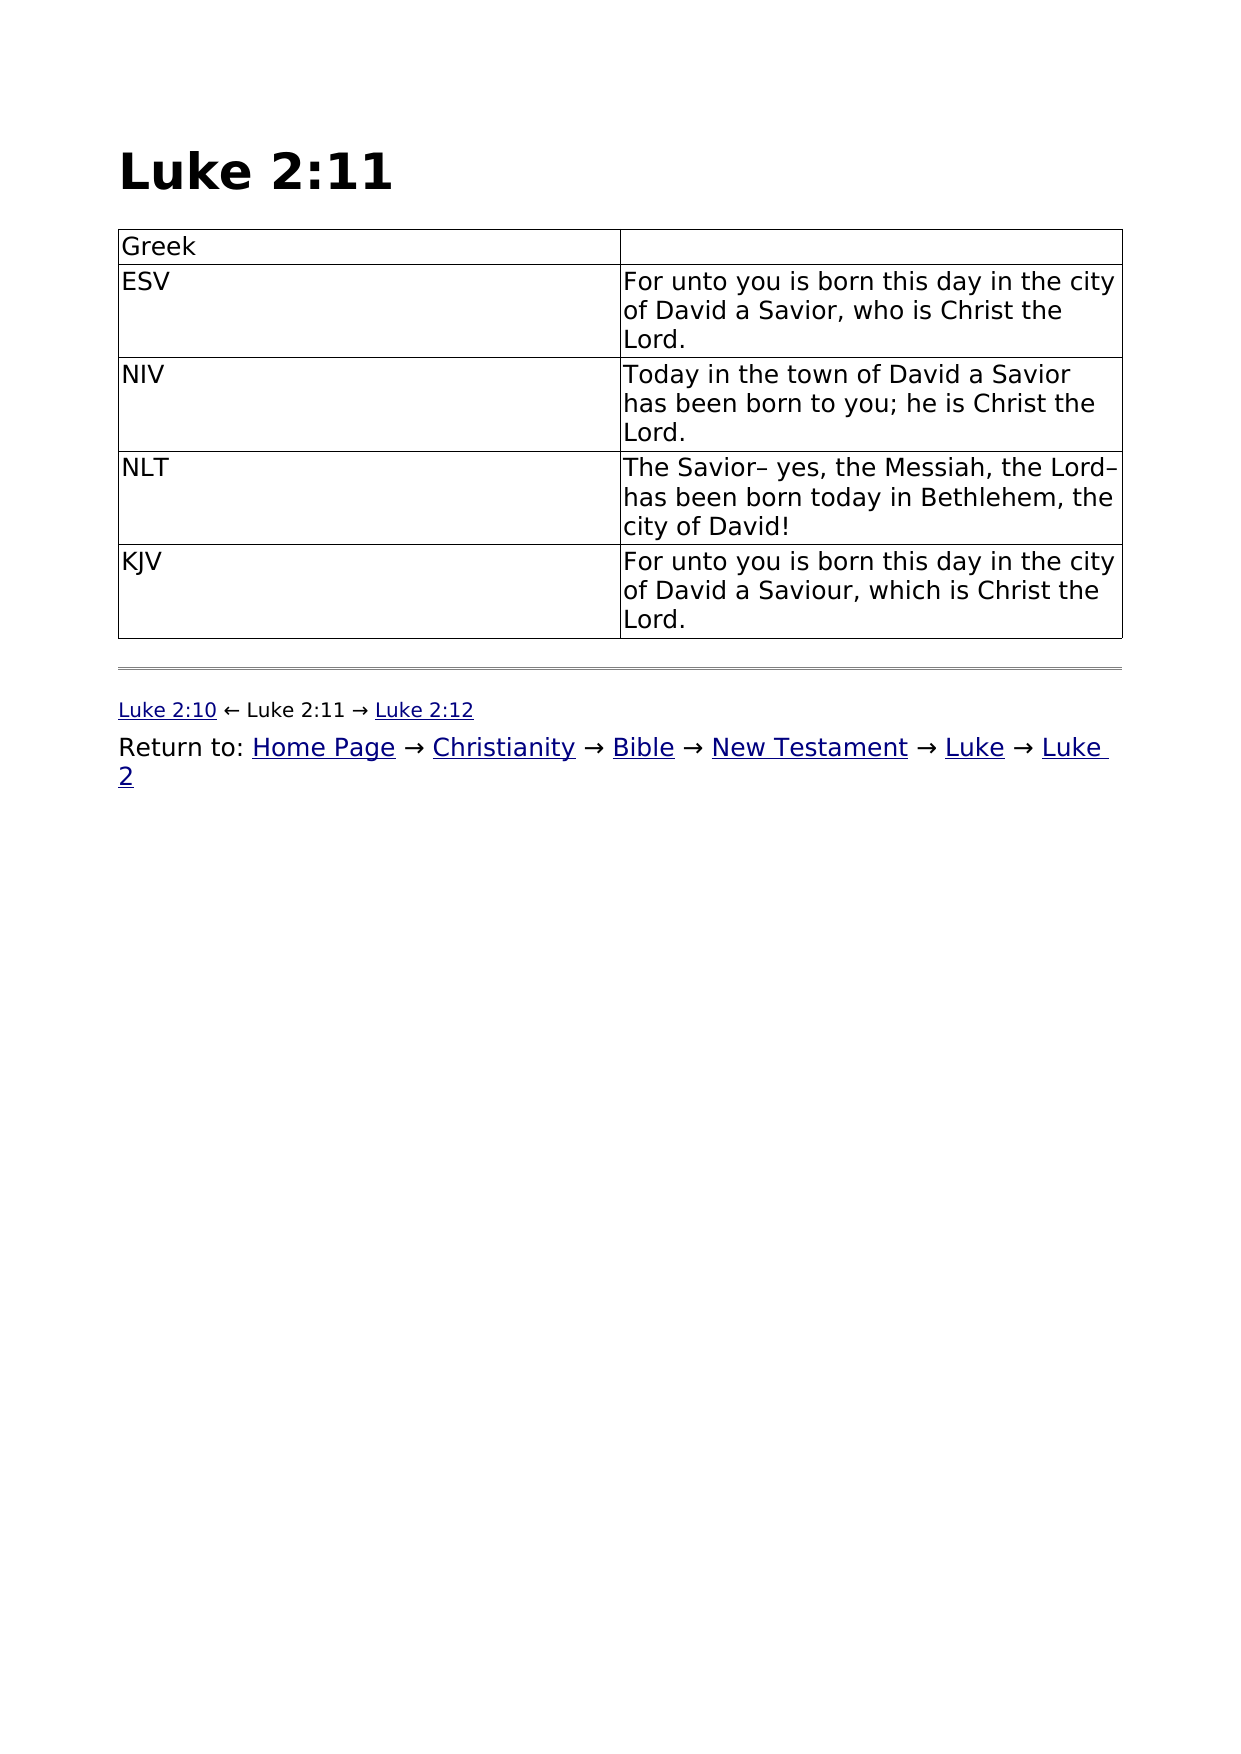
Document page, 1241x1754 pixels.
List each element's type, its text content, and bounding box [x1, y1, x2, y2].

table_header [621, 230, 1122, 264]
table_cell For unto you is born this day in the city of David a Savior, who is Christ the Lord. [621, 265, 1122, 357]
text Return to: Home Page → Christianity → Bible → New Testament → Luke → Luke 2 [118, 733, 1122, 791]
subtitle Luke 2:11 [118, 143, 1122, 201]
table_cell NIV [119, 358, 620, 451]
table_cell NLT [119, 452, 620, 544]
table_cell For unto you is born this day in the city of David a Saviour, which is Christ the Lord. [621, 545, 1122, 637]
table_cell KJV [119, 545, 620, 637]
table_cell The Savior– yes, the Messiah, the Lord– has been born today in Bethlehem, the city of David! [621, 452, 1122, 544]
table_cell Today in the town of David a Savior has been born to you; he is Christ the Lord. [621, 358, 1122, 451]
table_cell ESV [119, 265, 620, 357]
table_header Greek [119, 230, 620, 264]
text Luke 2:10 ← Luke 2:11 → Luke 2:12 [118, 699, 1122, 733]
